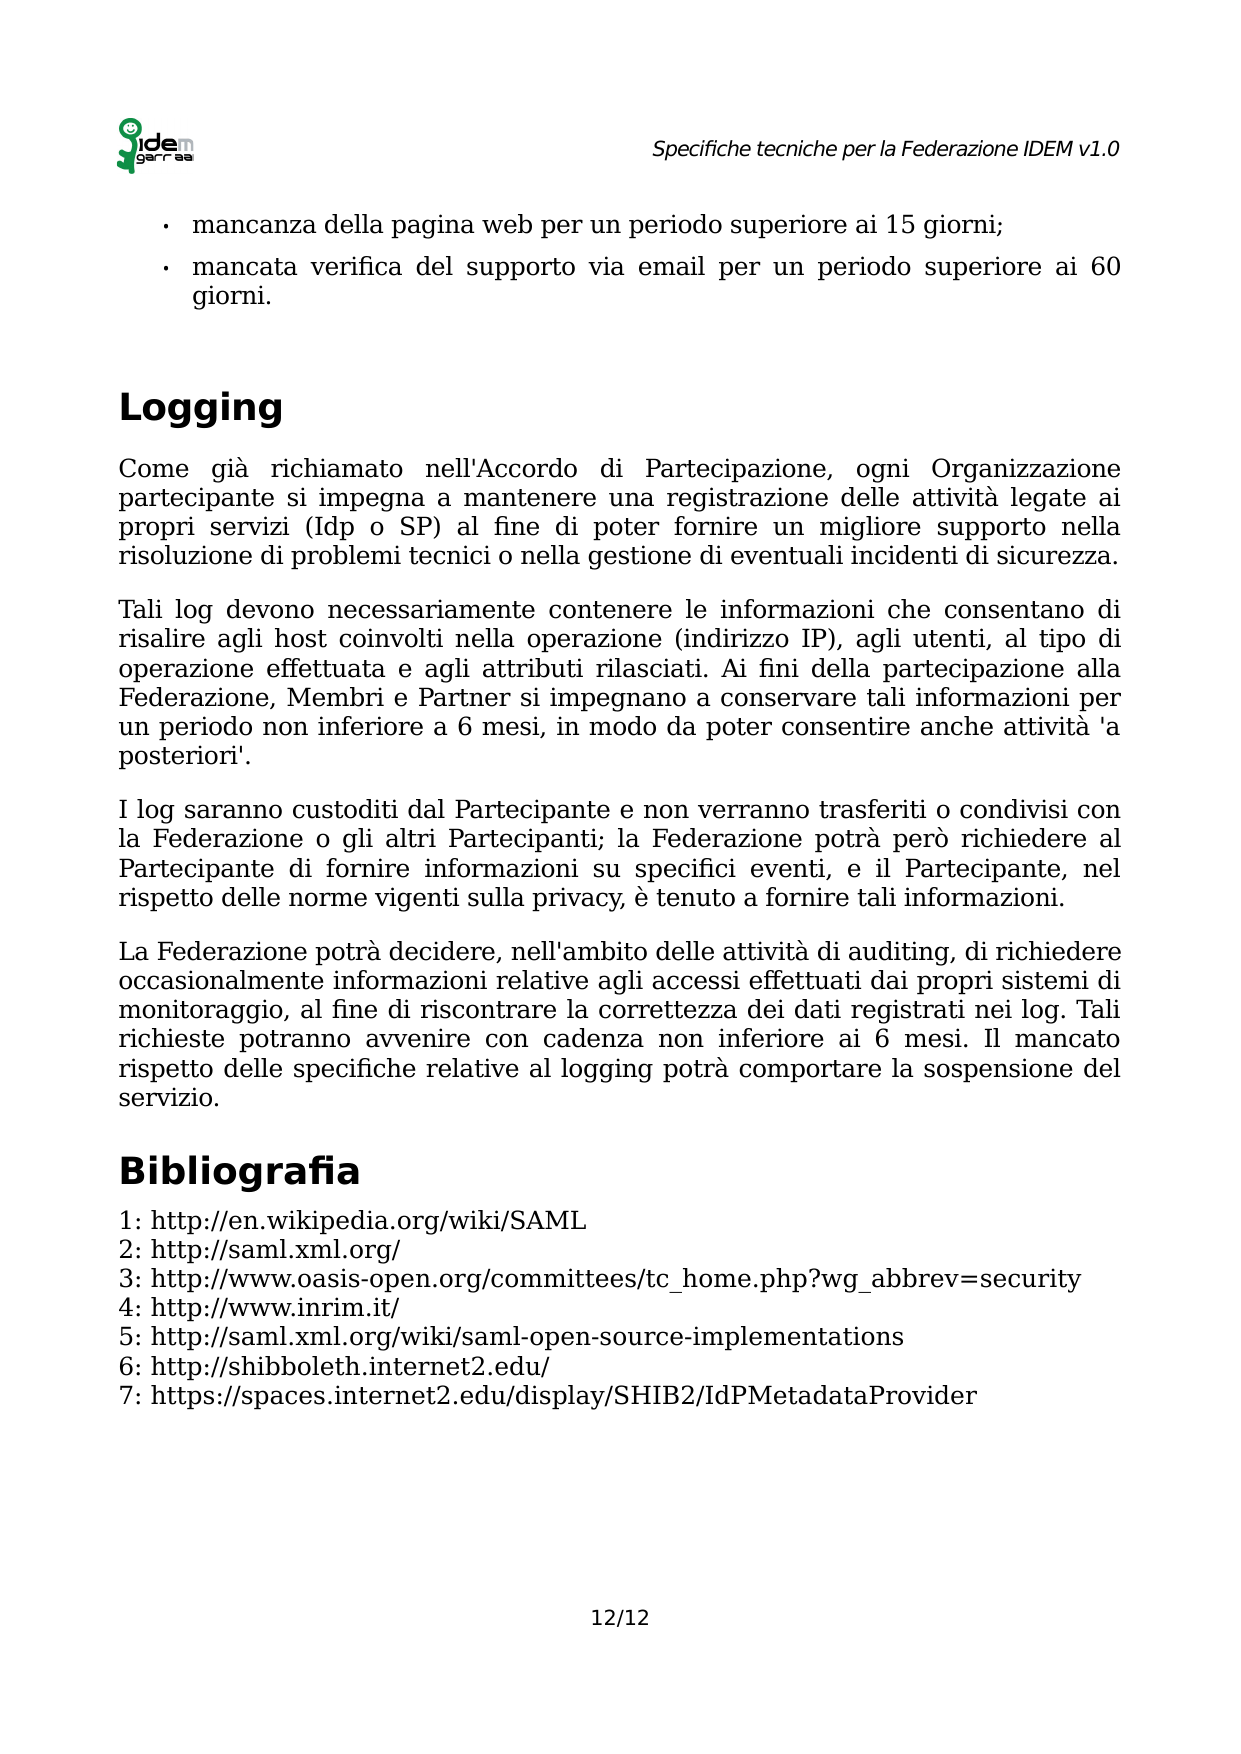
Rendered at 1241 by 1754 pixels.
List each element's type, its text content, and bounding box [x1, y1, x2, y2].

text 6: http://shibboleth.internet2.edu/ [118, 1352, 1122, 1381]
text 5: http://saml.xml.org/wiki/saml-open-source-implementations [118, 1322, 1122, 1352]
text 3: http://www.oasis-open.org/committees/tc_home.php?wg_abbrev=security [118, 1264, 1122, 1293]
picture [116, 118, 194, 174]
text La Federazione potrà decidere, nell'ambito delle attività di auditing, di richiedere occasionalmente informazioni relative agli accessi effettuati dai propri sistemi di monitoraggio, al fine di riscontrare la correttezza dei dati registrati nei log. Tali richieste potranno avvenire con cadenza non inferiore ai 6 mesi. Il mancato rispetto delle specifiche relative al logging potrà comportare la sospensione del servizio. [118, 937, 1122, 1112]
text I log saranno custoditi dal Partecipante e non verranno trasferiti o condivisi con la Federazione o gli altri Partecipanti; la Federazione potrà però richiedere al Partecipante di fornire informazioni su specifici eventi, e il Partecipante, nel rispetto delle norme vigenti sulla privacy, è tenuto a fornire tali informazioni. [118, 796, 1122, 912]
text 4: http://www.inrim.it/ [118, 1293, 1122, 1322]
text 2: http://saml.xml.org/ [118, 1235, 1122, 1264]
text Tali log devono necessariamente contenere le informazioni che consentano di risalire agli host coinvolti nella operazione (indirizzo IP), agli utenti, al tipo di operazione effettuata e agli attributi rilasciati. Ai fini della partecipazione alla Federazione, Membri e Partner si impegnano a conservare tali informazioni per un periodo non inferiore a 6 mesi, in modo da poter consentire anche attività 'a posteriori'. [118, 596, 1122, 771]
subtitle Logging [118, 385, 1122, 429]
list mancanza della pagina web per un periodo superiore ai 15 giorni; [162, 210, 1122, 239]
text Come già richiamato nell'Accordo di Partecipazione, ogni Organizzazione partecipante si impegna a mantenere una registrazione delle attività legate ai propri servizi (Idp o SP) al fine di poter fornire un migliore supporto nella risoluzione di problemi tecnici o nella gestione di eventuali incidenti di sicurezza. [118, 454, 1122, 571]
subtitle Bibliografia [118, 1150, 1122, 1193]
list mancata verifica del supporto via email per un periodo superiore ai 60 giorni. [162, 252, 1122, 310]
text 7: https://spaces.internet2.edu/display/SHIB2/IdPMetadataProvider [118, 1381, 1122, 1410]
text 1: http://en.wikipedia.org/wiki/SAML [118, 1206, 1122, 1235]
